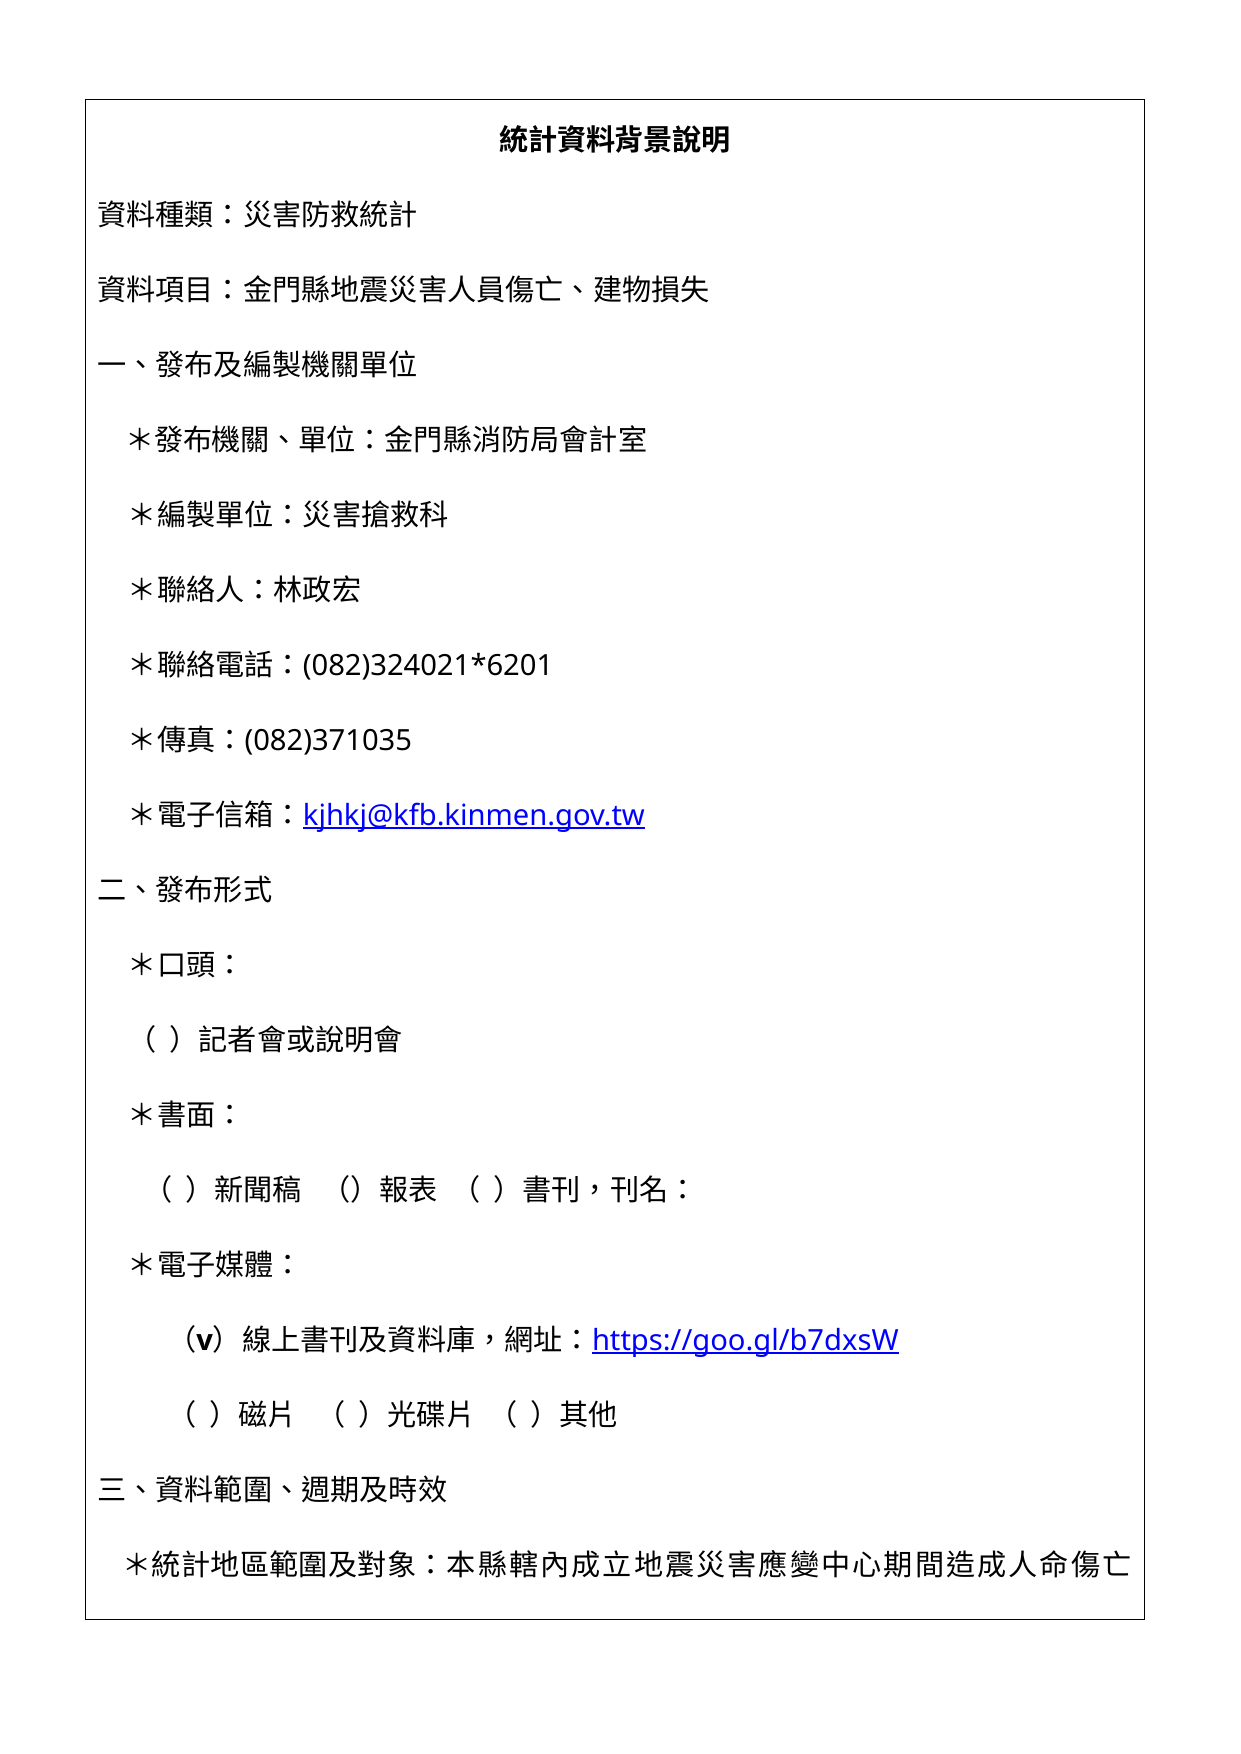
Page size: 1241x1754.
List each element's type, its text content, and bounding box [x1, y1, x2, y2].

table_header 統計資料背景說明 資料種類：災害防救統計 資料項目：金門縣地震災害人員傷亡、建物損失 一、發布及編製機關單位 ＊發布機關、單位：金門縣消防局會計室 ＊編製單位：災害搶救科 ＊聯絡人：林政宏 ＊聯絡電話：(082)324021*6201 ＊傳真：(082)371035 ＊電子信箱：kjhkj@kfb.kinmen.gov.tw 二、發布形式 口頭： （ ）記者會或說明會 書面： （ ）新聞稿 （）報表 （ ）書刊，刊名： ＊電子媒體： （v）線上書刊及資料庫，網址：https://goo.gl/b7dxsW （ ）磁片 （ ）光碟片 （ ）其他 三、資料範圍、週期及時效 ＊統計地區範圍及對象：本縣轄內成立地震災害應變中心期間造成人命傷亡 [86, 100, 1144, 1619]
